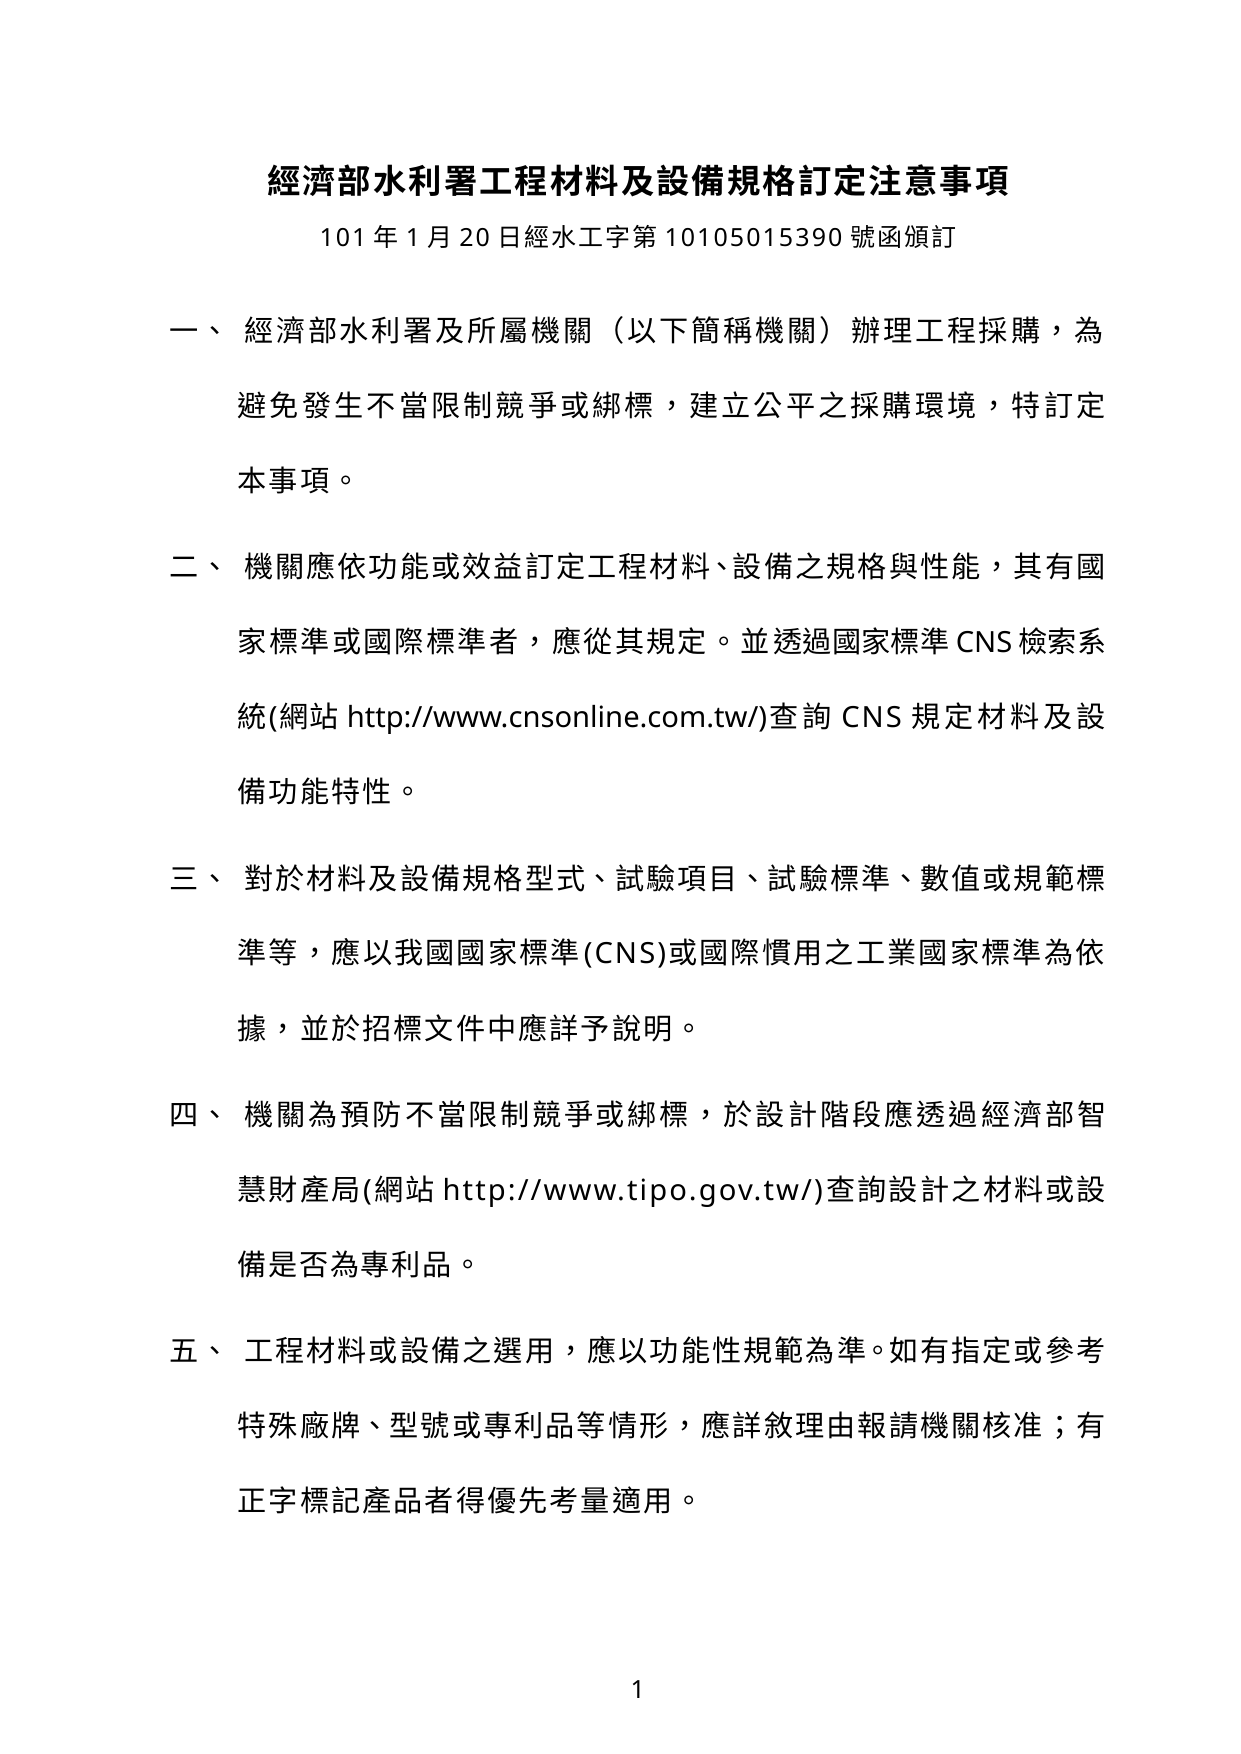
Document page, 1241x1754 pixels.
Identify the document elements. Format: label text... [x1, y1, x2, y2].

list 工程材料或設備之選用，應以功能性規範為準。如有指定或參考特殊廠牌、型號或專利品等情形，應詳敘理由報請機關核准；有正字標記產品者得優先考量適用。 [169, 1311, 1106, 1536]
list 機關應依功能或效益訂定工程材料、設備之規格與性能，其有國家標準或國際標準者，應從其規定。並透過國家標準CNS檢索系統(網站http://www.cnsonline.com.tw/)查詢CNS規定材料及設備功能特性。 [169, 528, 1106, 828]
text 經濟部水利署工程材料及設備規格訂定注意事項 [169, 141, 1106, 216]
list 經濟部水利署及所屬機關（以下簡稱機關）辦理工程採購，為避免發生不當限制競爭或綁標，建立公平之採購環境，特訂定本事項。 [169, 291, 1106, 516]
list 機關為預防不當限制競爭或綁標，於設計階段應透過經濟部智慧財產局(網站http://www.tipo.gov.tw/)查詢設計之材料或設備是否為專利品。 [169, 1075, 1106, 1300]
list 對於材料及設備規格型式、試驗項目、試驗標準、數值或規範標準等，應以我國國家標準(CNS)或國際慣用之工業國家標準為依據，並於招標文件中應詳予說明。 [169, 839, 1106, 1064]
text 101年1月20日經水工字第10105015390號函頒訂 [169, 216, 1106, 254]
